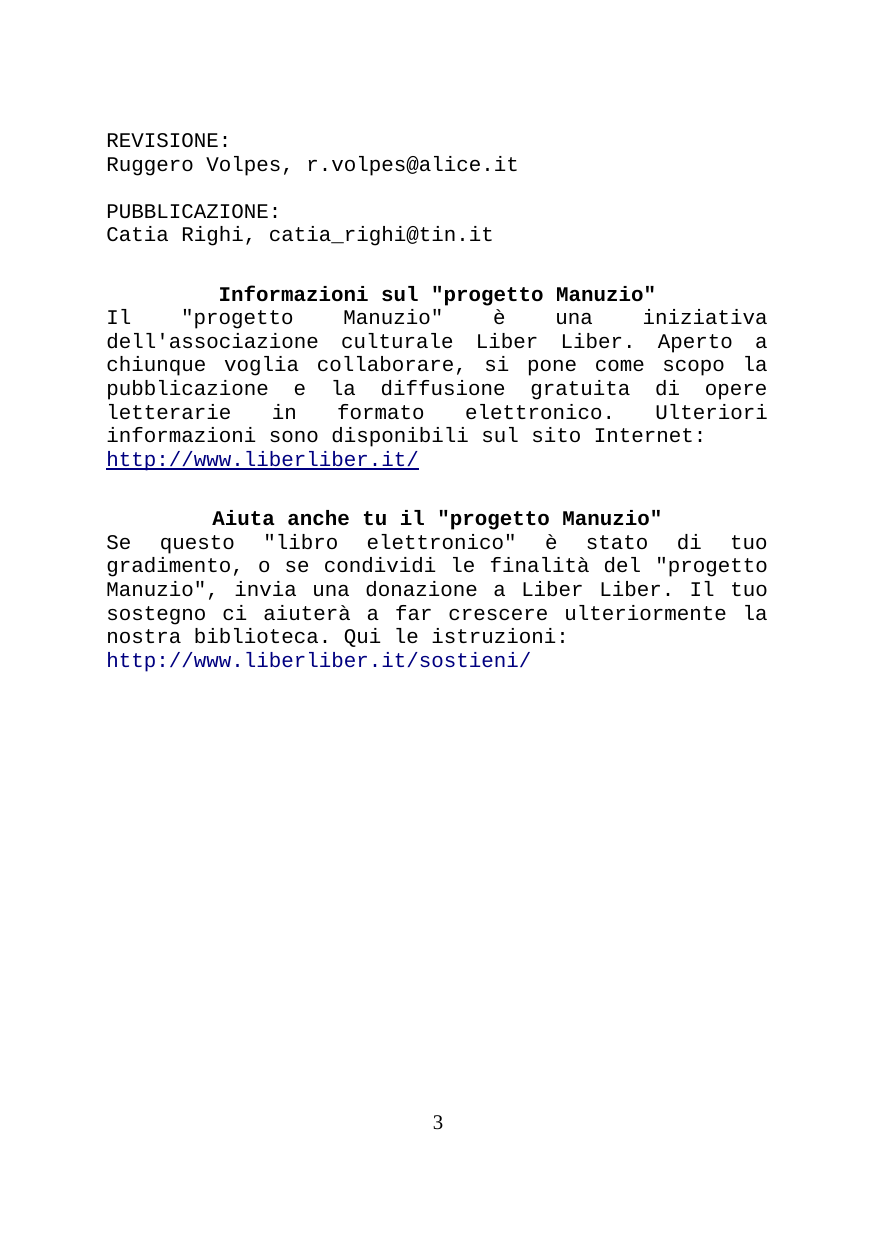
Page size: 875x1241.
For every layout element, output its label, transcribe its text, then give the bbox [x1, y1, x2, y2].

text Se questo "libro elettronico" è stato di tuo gradimento, o se condividi le finalità del "progetto Manuzio", invia una donazione a Liber Liber. Il tuo sostegno ci aiuterà a far crescere ulteriormente la nostra biblioteca. Qui le istruzioni: [106, 532, 768, 650]
text Aiuta anche tu il "progetto Manuzio" [106, 508, 768, 532]
text Ruggero Volpes, r.volpes@alice.it [106, 153, 768, 177]
text PUBBLICAZIONE: [106, 201, 768, 224]
text http://www.liberliber.it/ [106, 449, 768, 473]
text Informazioni sul "progetto Manuzio" [106, 283, 768, 307]
text Il "progetto Manuzio" è una iniziativa dell'associazione culturale Liber Liber. Aperto a chiunque voglia collaborare, si pone come scopo la pubblicazione e la diffusione gratuita di opere letterarie in formato elettronico. Ulteriori informazioni sono disponibili sul sito Internet: [106, 307, 768, 449]
text Catia Righi, catia_righi@tin.it [106, 224, 768, 248]
text http://www.liberliber.it/sostieni/ [106, 650, 768, 674]
text REVISIONE: [106, 130, 768, 153]
